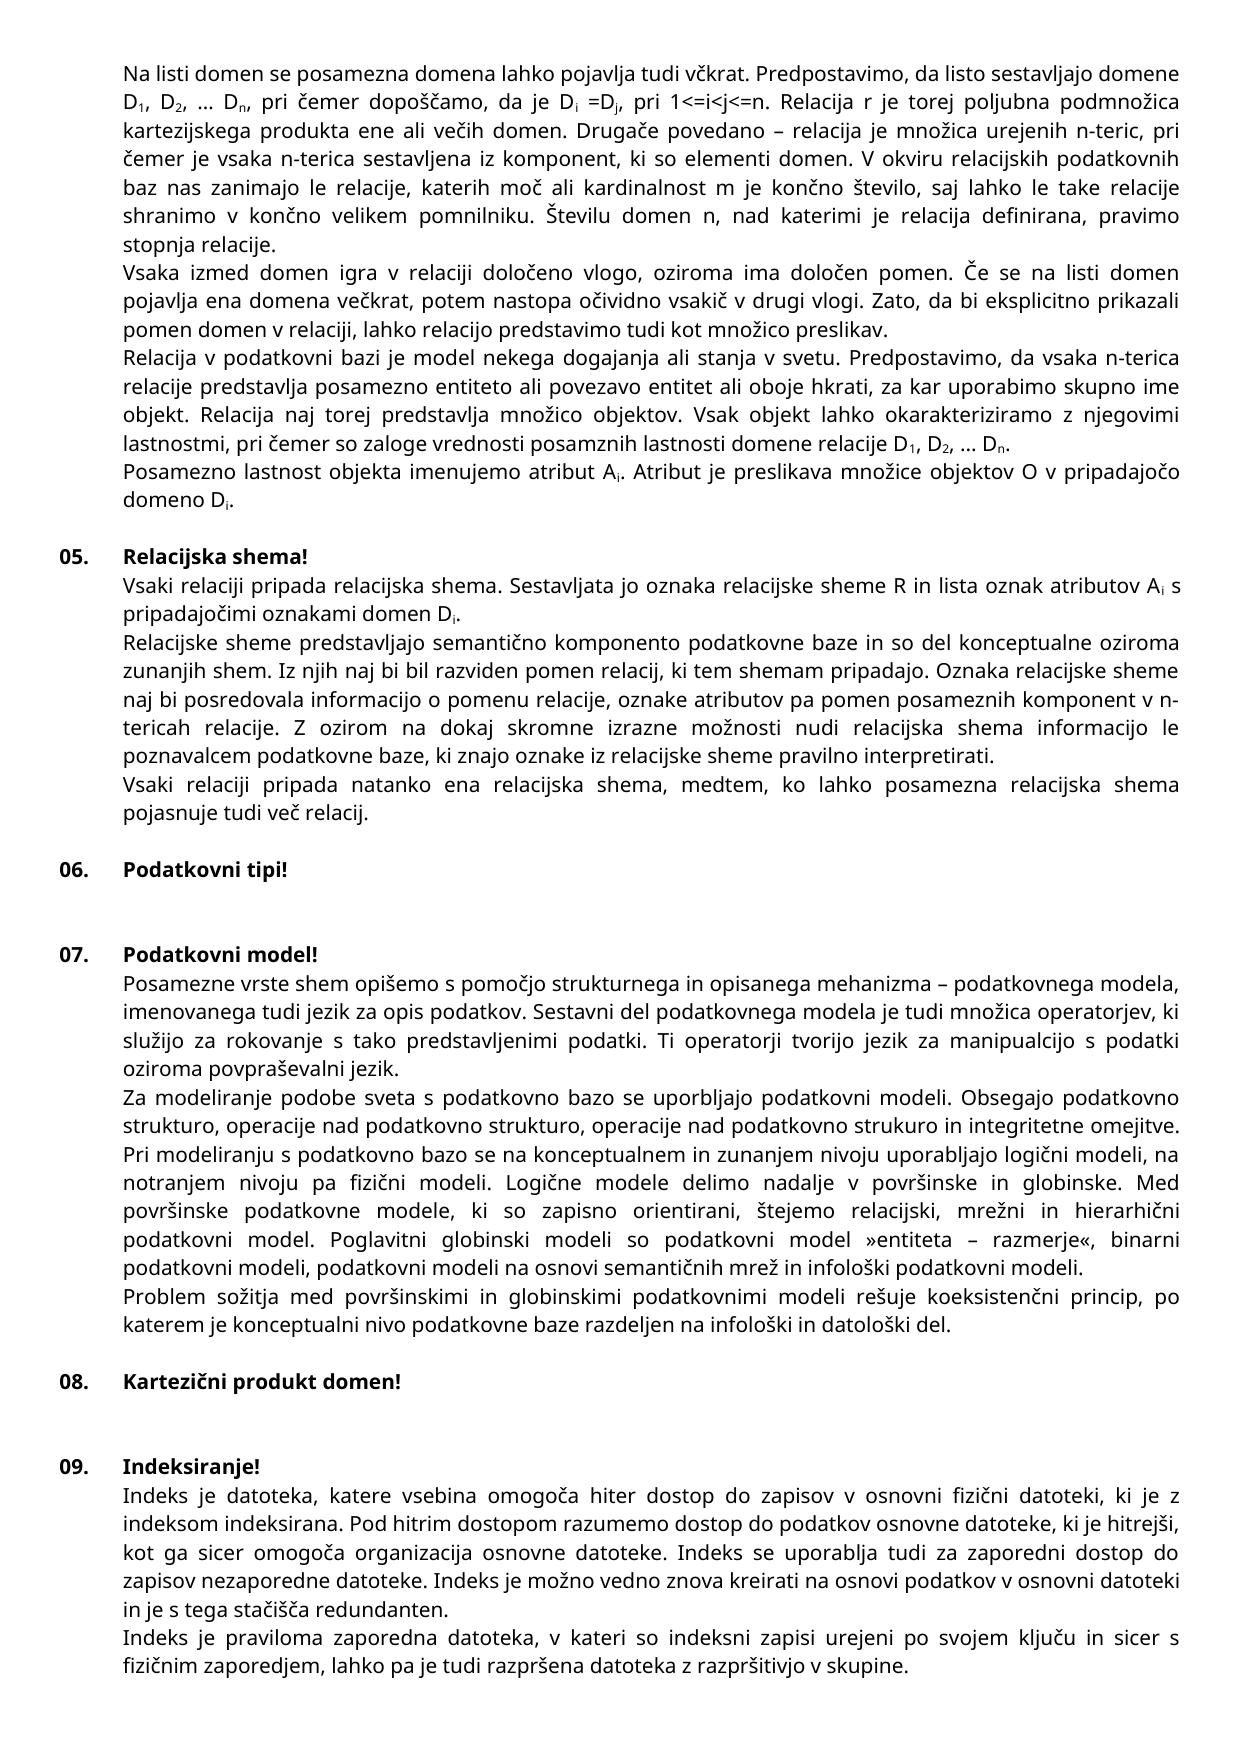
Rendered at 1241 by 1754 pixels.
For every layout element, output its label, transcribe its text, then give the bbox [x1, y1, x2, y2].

table_cell [52, 59, 115, 514]
table_cell Relacijska shema! [115, 543, 1188, 571]
table_cell Na listi domen se posamezna domena lahko pojavlja tudi včkrat. Predpostavimo, da listo sestavljajo domene D1, D2, … Dn, pri čemer dopoščamo, da je Di =Dj, pri 1<=i<j<=n. Relacija r je torej poljubna podmnožica kartezijskega produkta ene ali večih domen. Drugače povedano – relacija je množica urejenih n-teric, pri čemer je vsaka n-terica sestavljena iz komponent, ki so elementi domen. V okviru relacijskih podatkovnih baz nas zanimajo le relacije, katerih moč ali kardinalnost m je končno število, saj lahko le take relacije shranimo v končno velikem pomnilniku. Številu domen n, nad katerimi je relacija definirana, pravimo stopnja relacije. Vsaka izmed domen igra v relaciji določeno vlogo, oziroma ima določen pomen. Če se na listi domen pojavlja ena domena večkrat, potem nastopa očividno vsakič v drugi vlogi. Zato, da bi eksplicitno prikazali pomen domen v relaciji, lahko relacijo predstavimo tudi kot množico preslikav. Relacija v podatkovni bazi je model nekega dogajanja ali stanja v svetu. Predpostavimo, da vsaka n-terica relacije predstavlja posamezno entiteto ali povezavo entitet ali oboje hkrati, za kar uporabimo skupno ime objekt. Relacija naj torej predstavlja množico objektov. Vsak objekt lahko okarakteriziramo z njegovimi lastnostmi, pri čemer so zaloge vrednosti posamznih lastnosti domene relacije D1, D2, ... Dn. Posamezno lastnost objekta imenujemo atribut Ai. Atribut je preslikava množice objektov O v pripadajočo domeno Di. [115, 59, 1188, 514]
table_cell [52, 1481, 115, 1680]
table_cell Indeks je datoteka, katere vsebina omogoča hiter dostop do zapisov v osnovni fizični datoteki, ki je z indeksom indeksirana. Pod hitrim dostopom razumemo dostop do podatkov osnovne datoteke, ki je hitrejši, kot ga sicer omogoča organizacija osnovne datoteke. Indeks se uporablja tudi za zaporedni dostop do zapisov nezaporedne datoteke. Indeks je možno vedno znova kreirati na osnovi podatkov v osnovni datoteki in je s tega stačišča redundanten. Indeks je praviloma zaporedna datoteka, v kateri so indeksni zapisi urejeni po svojem ključu in sicer s fizičnim zaporedjem, lahko pa je tudi razpršena datoteka z razpršitivjo v skupine. [115, 1481, 1188, 1680]
table_cell [52, 514, 115, 542]
table_cell 07. [52, 941, 115, 969]
table_cell [115, 912, 1188, 941]
table_cell Podatkovni model! [115, 941, 1188, 969]
table_cell [52, 1424, 115, 1452]
table_cell [52, 1339, 115, 1367]
table_cell [115, 1339, 1188, 1367]
table_cell [115, 884, 1188, 912]
table_cell [115, 1396, 1188, 1424]
table_cell 08. [52, 1367, 115, 1396]
table_cell 05. [52, 543, 115, 571]
table_cell [52, 827, 115, 855]
table_cell 09. [52, 1453, 115, 1481]
table_cell [115, 1424, 1188, 1452]
table_cell [115, 514, 1188, 542]
table_cell [52, 571, 115, 827]
table_cell [52, 912, 115, 941]
table_cell [52, 1396, 115, 1424]
table_cell Kartezični produkt domen! [115, 1367, 1188, 1396]
table_cell 06. [52, 855, 115, 884]
table_cell Posamezne vrste shem opišemo s pomočjo strukturnega in opisanega mehanizma – podatkovnega modela, imenovanega tudi jezik za opis podatkov. Sestavni del podatkovnega modela je tudi množica operatorjev, ki služijo za rokovanje s tako predstavljenimi podatki. Ti operatorji tvorijo jezik za manipualcijo s podatki oziroma povpraševalni jezik. Za modeliranje podobe sveta s podatkovno bazo se uporbljajo podatkovni modeli. Obsegajo podatkovno strukturo, operacije nad podatkovno strukturo, operacije nad podatkovno strukuro in integritetne omejitve. Pri modeliranju s podatkovno bazo se na konceptualnem in zunanjem nivoju uporabljajo logični modeli, na notranjem nivoju pa fizični modeli. Logične modele delimo nadalje v površinske in globinske. Med površinske podatkovne modele, ki so zapisno orientirani, štejemo relacijski, mrežni in hierarhični podatkovni model. Poglavitni globinski modeli so podatkovni model »entiteta – razmerje«, binarni podatkovni modeli, podatkovni modeli na osnovi semantičnih mrež in infološki podatkovni modeli. Problem sožitja med površinskimi in globinskimi podatkovnimi modeli rešuje koeksistenčni princip, po katerem je konceptualni nivo podatkovne baze razdeljen na infološki in datološki del. [115, 969, 1188, 1339]
table_cell Podatkovni tipi! [115, 855, 1188, 884]
table_cell [115, 827, 1188, 855]
table_cell [52, 969, 115, 1339]
table_cell Indeksiranje! [115, 1453, 1188, 1481]
table_cell [52, 884, 115, 912]
table_cell Vsaki relaciji pripada relacijska shema. Sestavljata jo oznaka relacijske sheme R in lista oznak atributov Ai s pripadajočimi oznakami domen Di. Relacijske sheme predstavljajo semantično komponento podatkovne baze in so del konceptualne oziroma zunanjih shem. Iz njih naj bi bil razviden pomen relacij, ki tem shemam pripadajo. Oznaka relacijske sheme naj bi posredovala informacijo o pomenu relacije, oznake atributov pa pomen posameznih komponent v n-tericah relacije. Z ozirom na dokaj skromne izrazne možnosti nudi relacijska shema informacijo le poznavalcem podatkovne baze, ki znajo oznake iz relacijske sheme pravilno interpretirati. Vsaki relaciji pripada natanko ena relacijska shema, medtem, ko lahko posamezna relacijska shema pojasnuje tudi več relacij. [115, 571, 1188, 827]
